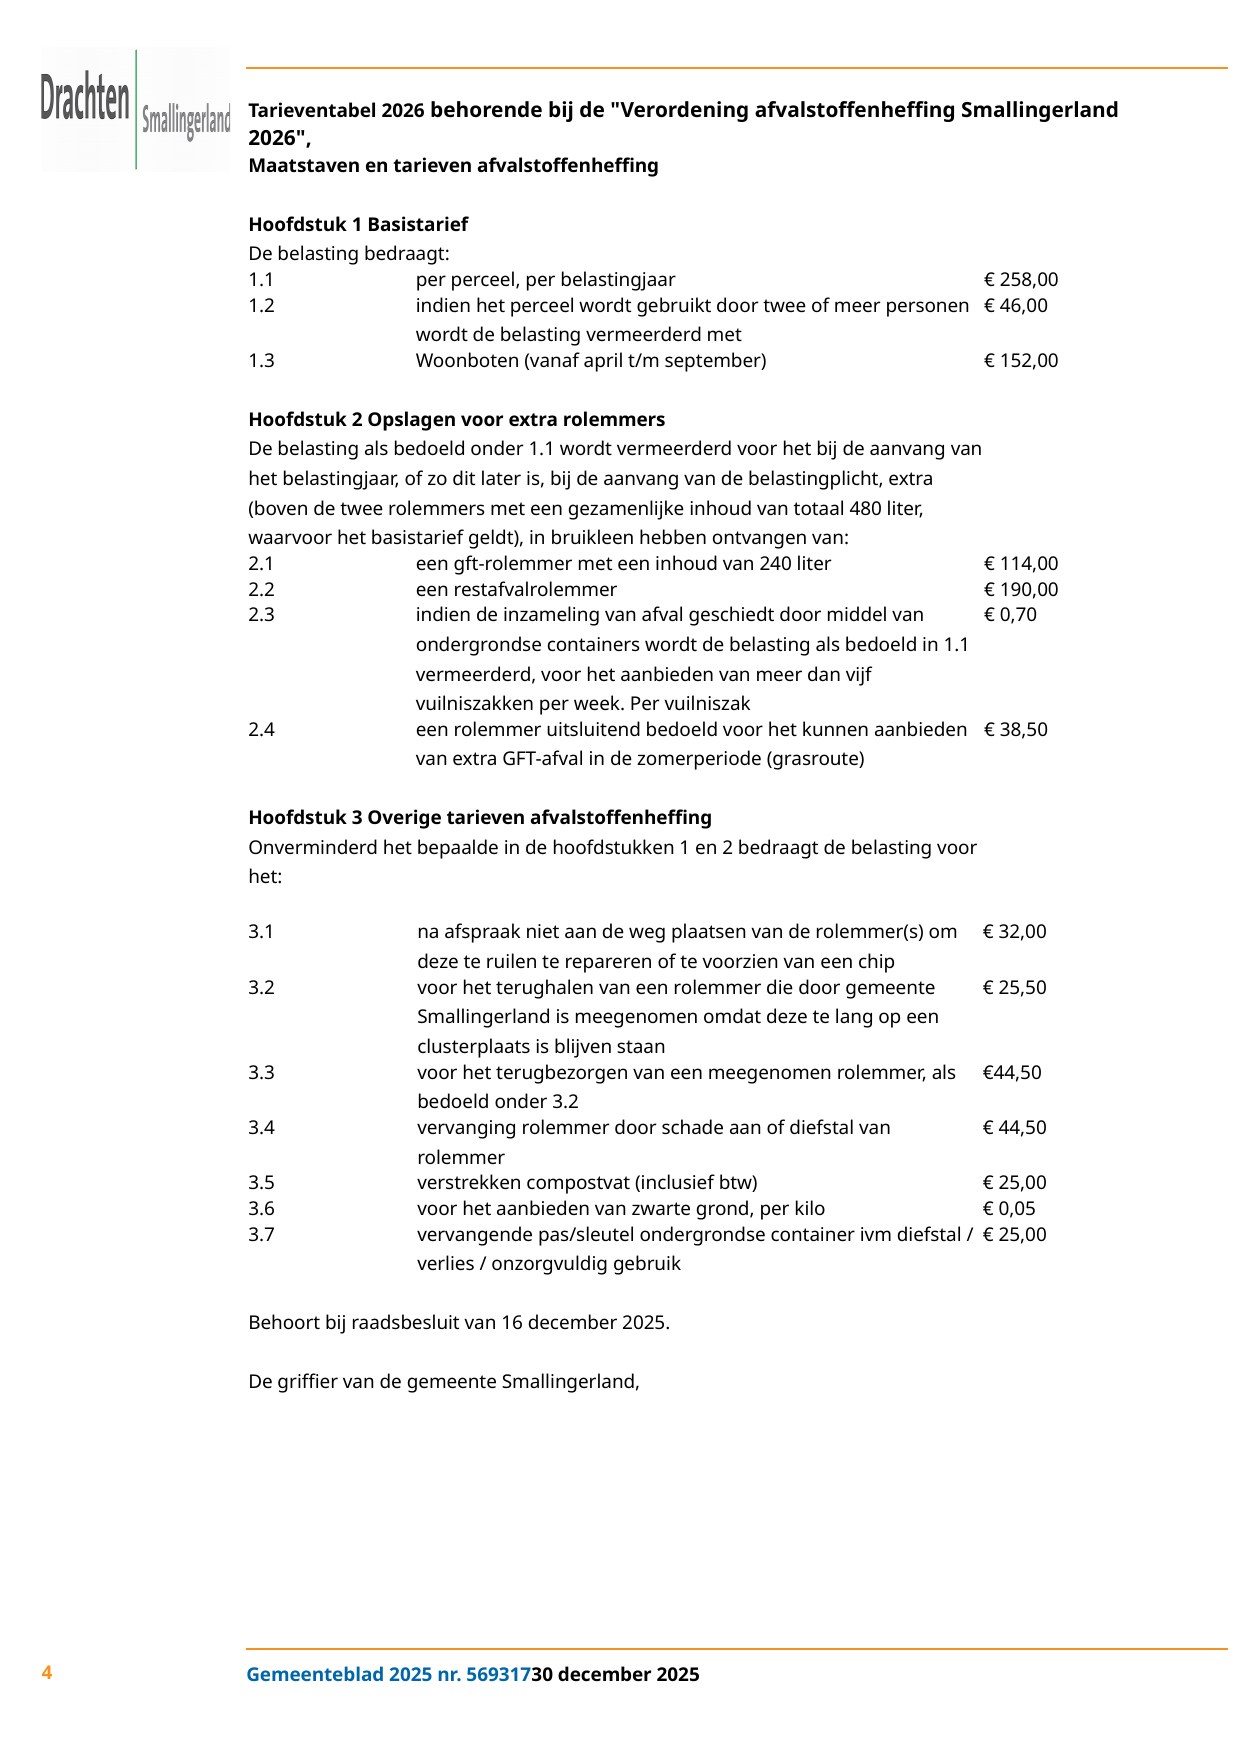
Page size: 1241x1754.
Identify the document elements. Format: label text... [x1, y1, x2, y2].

table_cell € 152,00 [984, 348, 1152, 373]
table_cell voor het terughalen van een rolemmer die door gemeente Smallingerland is meegenomen omdat deze te lang op een clusterplaats is blijven staan [417, 974, 983, 1059]
table_cell € 114,00 [984, 550, 1152, 576]
table_cell verstrekken compostvat (inclusief btw) [417, 1170, 983, 1195]
table_cell 1.3 [248, 348, 416, 373]
table_cell vervanging rolemmer door schade aan of diefstal van rolemmer [417, 1114, 983, 1169]
table_cell 3.5 [248, 1170, 417, 1195]
table_cell voor het terugbezorgen van een meegenomen rolemmer, als bedoeld onder 3.2 [417, 1059, 983, 1114]
picture [41, 47, 231, 172]
table_header [984, 436, 1152, 550]
table_cell € 0,70 [984, 602, 1152, 716]
table_cell voor het aanbieden van zwarte grond, per kilo [417, 1195, 983, 1221]
table_cell indien de inzameling van afval geschiedt door middel van ondergrondse containers wordt de belasting als bedoeld in 1.1 vermeerderd, voor het aanbieden van meer dan vijf vuilniszakken per week. Per vuilniszak [416, 602, 984, 716]
table_cell € 25,50 [983, 974, 1152, 1059]
table_cell € 25,00 [983, 1221, 1152, 1276]
table_header Onverminderd het bepaalde in de hoofdstukken 1 en 2 bedraagt de belasting voor het: [248, 834, 983, 919]
table_cell € 38,50 [984, 716, 1152, 771]
table_cell Woonboten (vanaf april t/m september) [416, 348, 984, 373]
table_cell 3.6 [248, 1195, 417, 1221]
table_cell 3.7 [248, 1221, 417, 1276]
table_cell na afspraak niet aan de weg plaatsen van de rolemmer(s) om deze te ruilen te repareren of te voorzien van een chip [417, 919, 983, 974]
table_cell 3.2 [248, 974, 417, 1059]
table_cell € 25,00 [983, 1170, 1152, 1195]
table_cell een restafvalrolemmer [416, 576, 984, 602]
table_cell 2.4 [248, 716, 416, 771]
text Hoofdstuk 1 Basistarief [248, 211, 1152, 237]
table_cell 2.1 [248, 550, 416, 576]
table_header De belasting als bedoeld onder 1.1 wordt vermeerderd voor het bij de aanvang van het belastingjaar, of zo dit later is, bij de aanvang van de belastingplicht, extra (boven de twee rolemmers met een gezamenlijke inhoud van totaal 480 liter, waarvoor het basistarief geldt), in bruikleen hebben ontvangen van: [248, 436, 984, 550]
table_cell een gft-rolemmer met een inhoud van 240 liter [416, 550, 984, 576]
table_cell € 44,50 [983, 1114, 1152, 1169]
table_header De belasting bedraagt: [248, 241, 984, 266]
table_cell € 190,00 [984, 576, 1152, 602]
table_cell 1.1 [248, 266, 416, 292]
table_cell € 0,05 [983, 1195, 1152, 1221]
table_cell 3.1 [248, 919, 417, 974]
table_cell 1.2 [248, 292, 416, 347]
table_cell € 258,00 [984, 266, 1152, 292]
text De griffier van de gemeente Smallingerland, [248, 1368, 1152, 1394]
text Behoort bij raadsbesluit van 16 december 2025. [248, 1309, 1152, 1335]
table_cell per perceel, per belastingjaar [416, 266, 984, 292]
table_cell 2.2 [248, 576, 416, 602]
table_cell € 46,00 [984, 292, 1152, 347]
text Tarieventabel 2026 behorende bij de "Verordening afvalstoffenheffing Smallingerland 2026", [248, 95, 1152, 152]
table_cell € 32,00 [983, 919, 1152, 974]
table_header [983, 834, 1152, 919]
table_cell indien het perceel wordt gebruikt door twee of meer personen wordt de belasting vermeerderd met [416, 292, 984, 347]
table_header [984, 241, 1152, 266]
table_cell €44,50 [983, 1059, 1152, 1114]
table_cell een rolemmer uitsluitend bedoeld voor het kunnen aanbieden van extra GFT-afval in de zomerperiode (grasroute) [416, 716, 984, 771]
text Hoofdstuk 3 Overige tarieven afvalstoffenheffing [248, 804, 1152, 830]
table_cell 2.3 [248, 602, 416, 716]
text Maatstaven en tarieven afvalstoffenheffing [248, 152, 1152, 177]
text Hoofdstuk 2 Opslagen voor extra rolemmers [248, 406, 1152, 432]
table_cell vervangende pas/sleutel ondergrondse container ivm diefstal / verlies / onzorgvuldig gebruik [417, 1221, 983, 1276]
table_cell 3.3 [248, 1059, 417, 1114]
table_cell 3.4 [248, 1114, 417, 1169]
